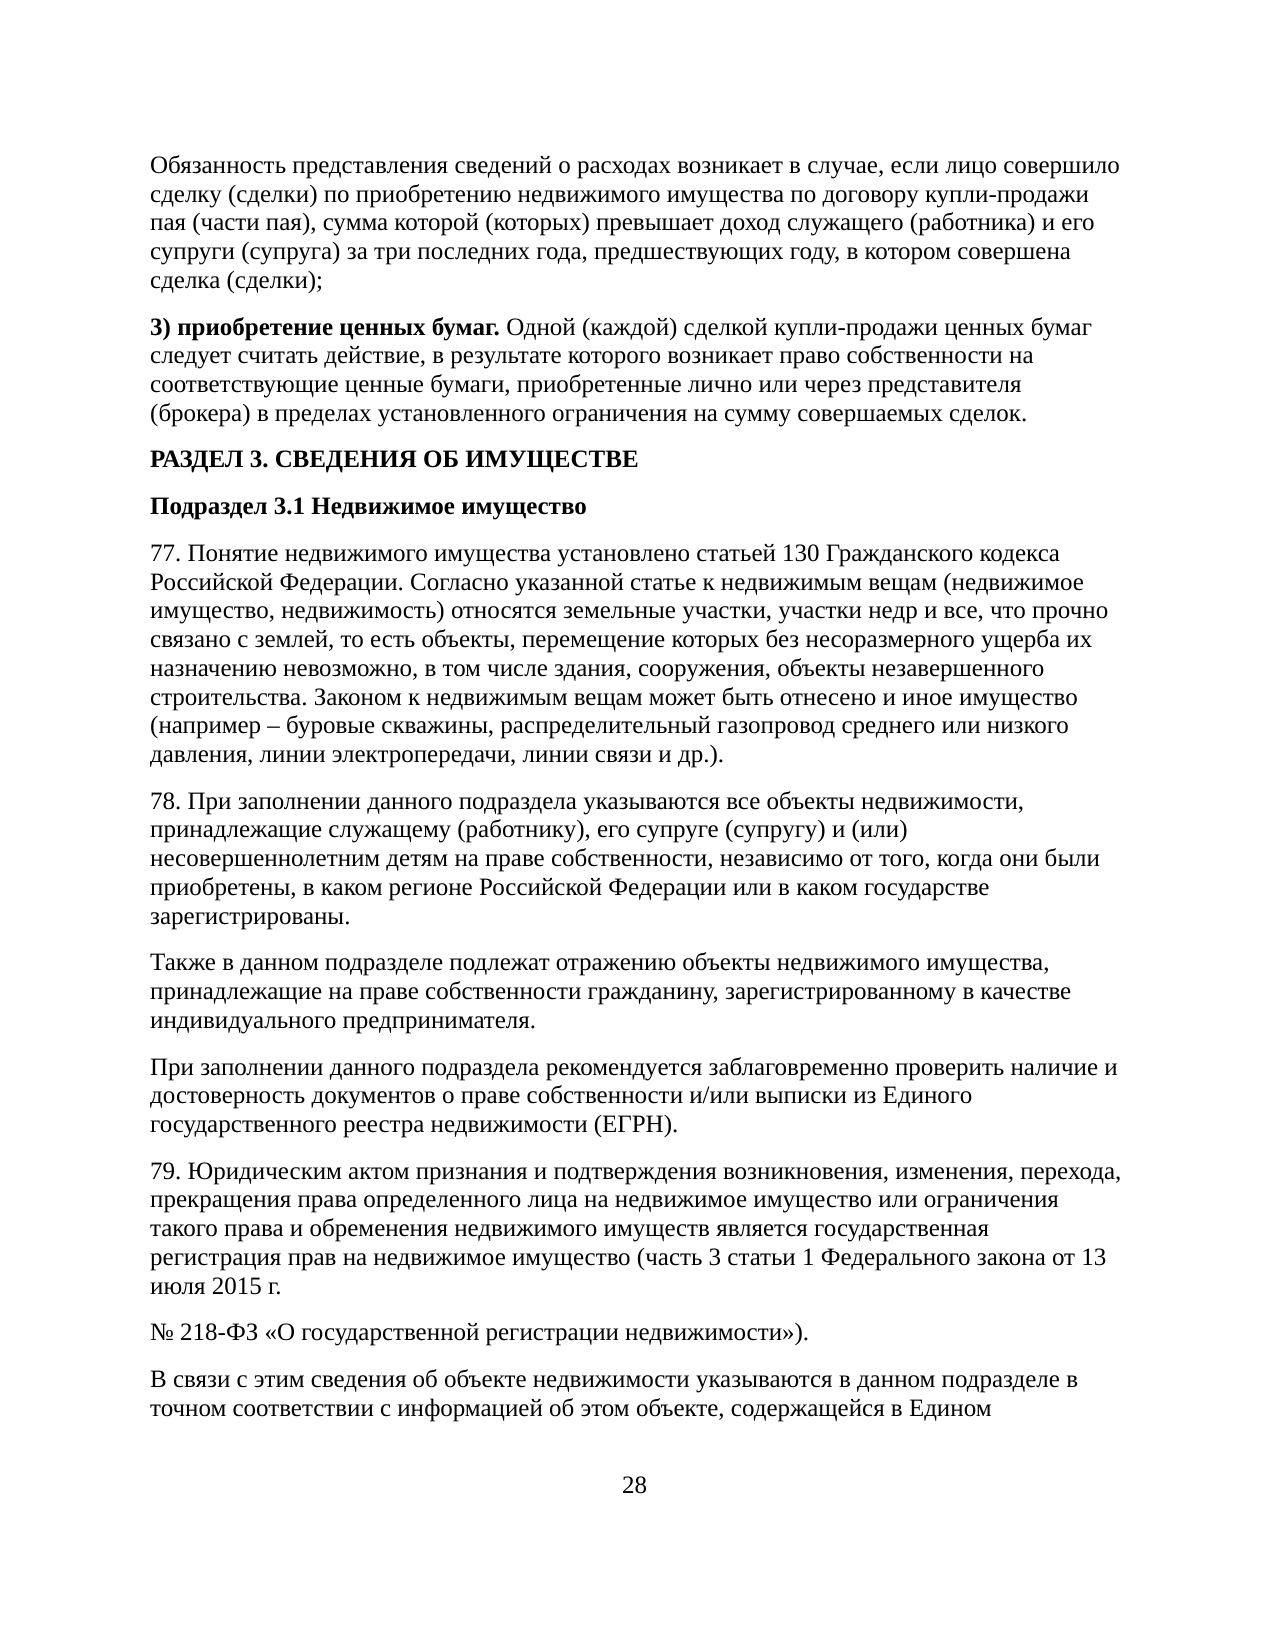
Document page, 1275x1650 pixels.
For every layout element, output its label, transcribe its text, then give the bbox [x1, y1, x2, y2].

text Обязанность представления сведений о расходах возникает в случае, если лицо совершило сделку (сделки) по приобретению недвижимого имущества по договору купли-продажи пая (части пая), сумма которой (которых) превышает доход служащего (работника) и его супруги (супруга) за три последних года, предшествующих году, в котором совершена сделка (сделки); [150, 150, 1125, 294]
text 77. Понятие недвижимого имущества установлено статьей 130 Гражданского кодекса Российской Федерации. Согласно указанной статье к недвижимым вещам (недвижимое имущество, недвижимость) относятся земельные участки, участки недр и все, что прочно связано с землей, то есть объекты, перемещение которых без несоразмерного ущерба их назначению невозможно, в том числе здания, сооружения, объекты незавершенного строительства. Законом к недвижимым вещам может быть отнесено и иное имущество (например – буровые скважины, распределительный газопровод среднего или низкого давления, линии электропередачи, линии связи и др.). [150, 538, 1125, 768]
text 3) приобретение ценных бумаг. Одной (каждой) сделкой купли-продажи ценных бумаг следует считать действие, в результате которого возникает право собственности на соответствующие ценные бумаги, приобретенные лично или через представителя (брокера) в пределах установленного ограничения на сумму совершаемых сделок. [150, 312, 1125, 427]
text 78. При заполнении данного подраздела указываются все объекты недвижимости, принадлежащие служащему (работнику), его супруге (супругу) и (или) несовершеннолетним детям на праве собственности, независимо от того, когда они были приобретены, в каком регионе Российской Федерации или в каком государстве зарегистрированы. [150, 786, 1125, 929]
text 79. Юридическим актом признания и подтверждения возникновения, изменения, перехода, прекращения права определенного лица на недвижимое имущество или ограничения такого права и обременения недвижимого имуществ является государственная регистрация прав на недвижимое имущество (часть 3 статьи 1 Федерального закона от 13 июля 2015 г. [150, 1156, 1125, 1299]
text При заполнении данного подраздела рекомендуется заблаговременно проверить наличие и достоверность документов о праве собственности и/или выписки из Единого государственного реестра недвижимости (ЕГРН). [150, 1052, 1125, 1138]
text № 218-ФЗ «О государственной регистрации недвижимости»). [150, 1317, 1125, 1346]
text РАЗДЕЛ 3. СВЕДЕНИЯ ОБ ИМУЩЕСТВЕ [150, 444, 1125, 473]
text Также в данном подразделе подлежат отражению объекты недвижимого имущества, принадлежащие на праве собственности гражданину, зарегистрированному в качестве индивидуального предпринимателя. [150, 947, 1125, 1034]
text Подраздел 3.1 Недвижимое имущество [150, 491, 1125, 520]
text В связи с этим сведения об объекте недвижимости указываются в данном подразделе в точном соответствии с информацией об этом объекте, содержащейся в Едином [150, 1364, 1125, 1422]
